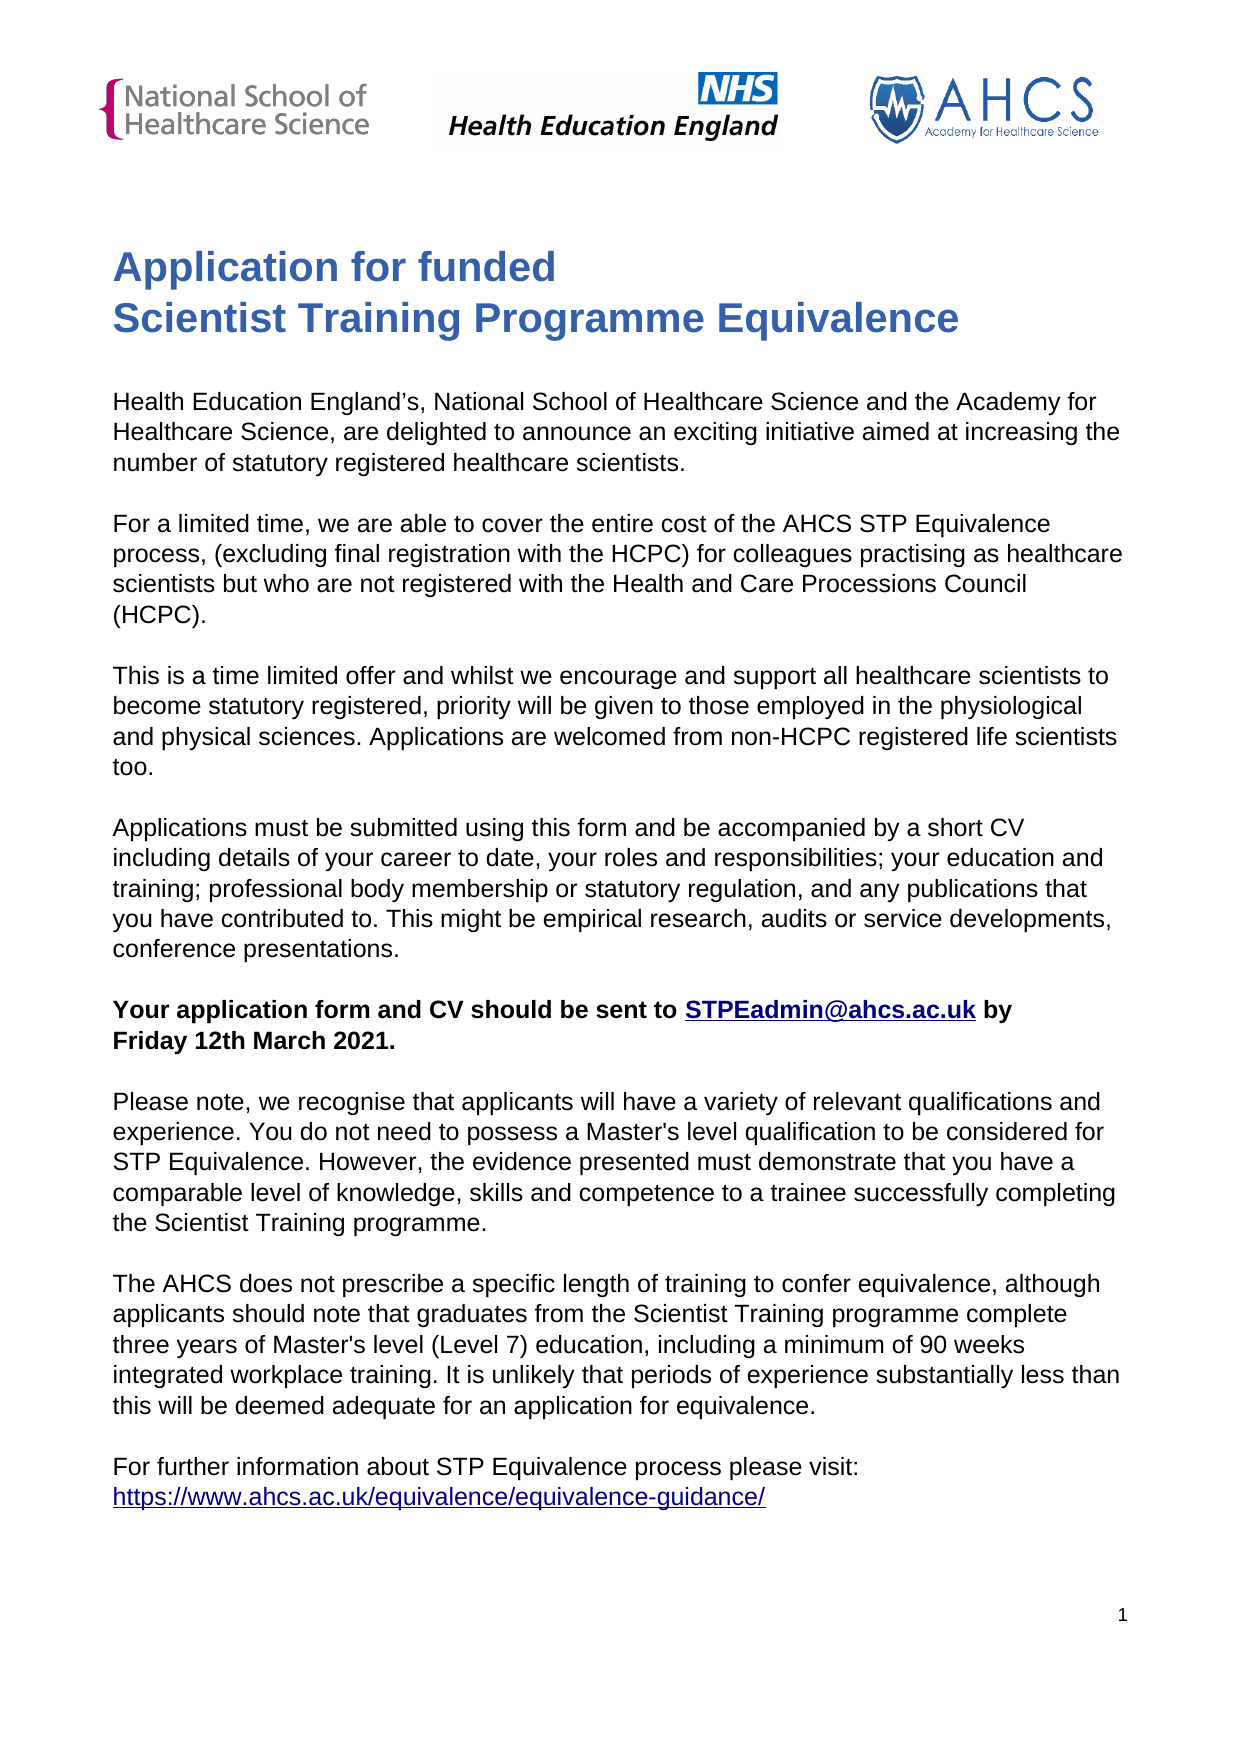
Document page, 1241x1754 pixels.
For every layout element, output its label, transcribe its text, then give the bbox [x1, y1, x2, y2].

text Applications must be submitted using this form and be accompanied by a short CV including details of your career to date, your roles and responsibilities; your education and training; professional body membership or statutory regulation, and any publications that you have contributed to. This might be empirical research, audits or service developments, conference presentations. [112, 813, 1128, 963]
subtitle Application for funded Scientist Training Programme Equivalence [112, 242, 1128, 341]
text Health Education England’s, National School of Healthcare Science and the Academy for Healthcare Science, are delighted to announce an exciting initiative aimed at increasing the number of statutory registered healthcare scientists. [112, 387, 1128, 476]
text Please note, we recognise that applicants will have a variety of relevant qualifications and experience. You do not need to possess a Master's level qualification to be considered for STP Equivalence. However, the evidence presented must demonstrate that you have a comparable level of knowledge, skills and competence to a trainee successfully completing the Scientist Training programme. [112, 1086, 1128, 1237]
text For a limited time, we are able to cover the entire cost of the AHCS STP Equivalence process, (excluding final registration with the HCPC) for colleagues practising as healthcare scientists but who are not registered with the Health and Care Processions Council (HCPC). [112, 508, 1128, 628]
text This is a time limited offer and whilst we encourage and support all healthcare scientists to become statutory registered, priority will be given to those employed in the physiological and physical sciences. Applications are welcomed from non-HCPC registered life scientists too. [112, 661, 1128, 781]
text The AHCS does not prescribe a specific length of training to confer equivalence, although applicants should note that graduates from the Scientist Training programme complete three years of Master's level (Level 7) education, including a minimum of 90 weeks integrated workplace training. It is unlikely that periods of experience substantially less than this will be deemed adequate for an application for equivalence. [112, 1269, 1128, 1419]
text Your application form and CV should be sent to STPEadmin@ahcs.ac.uk by Friday 12th March 2021. [112, 995, 1128, 1054]
text For further information about STP Equivalence process please visit: https://www.ahcs.ac.uk/equivalence/equivalence-guidance/ [112, 1451, 1128, 1511]
